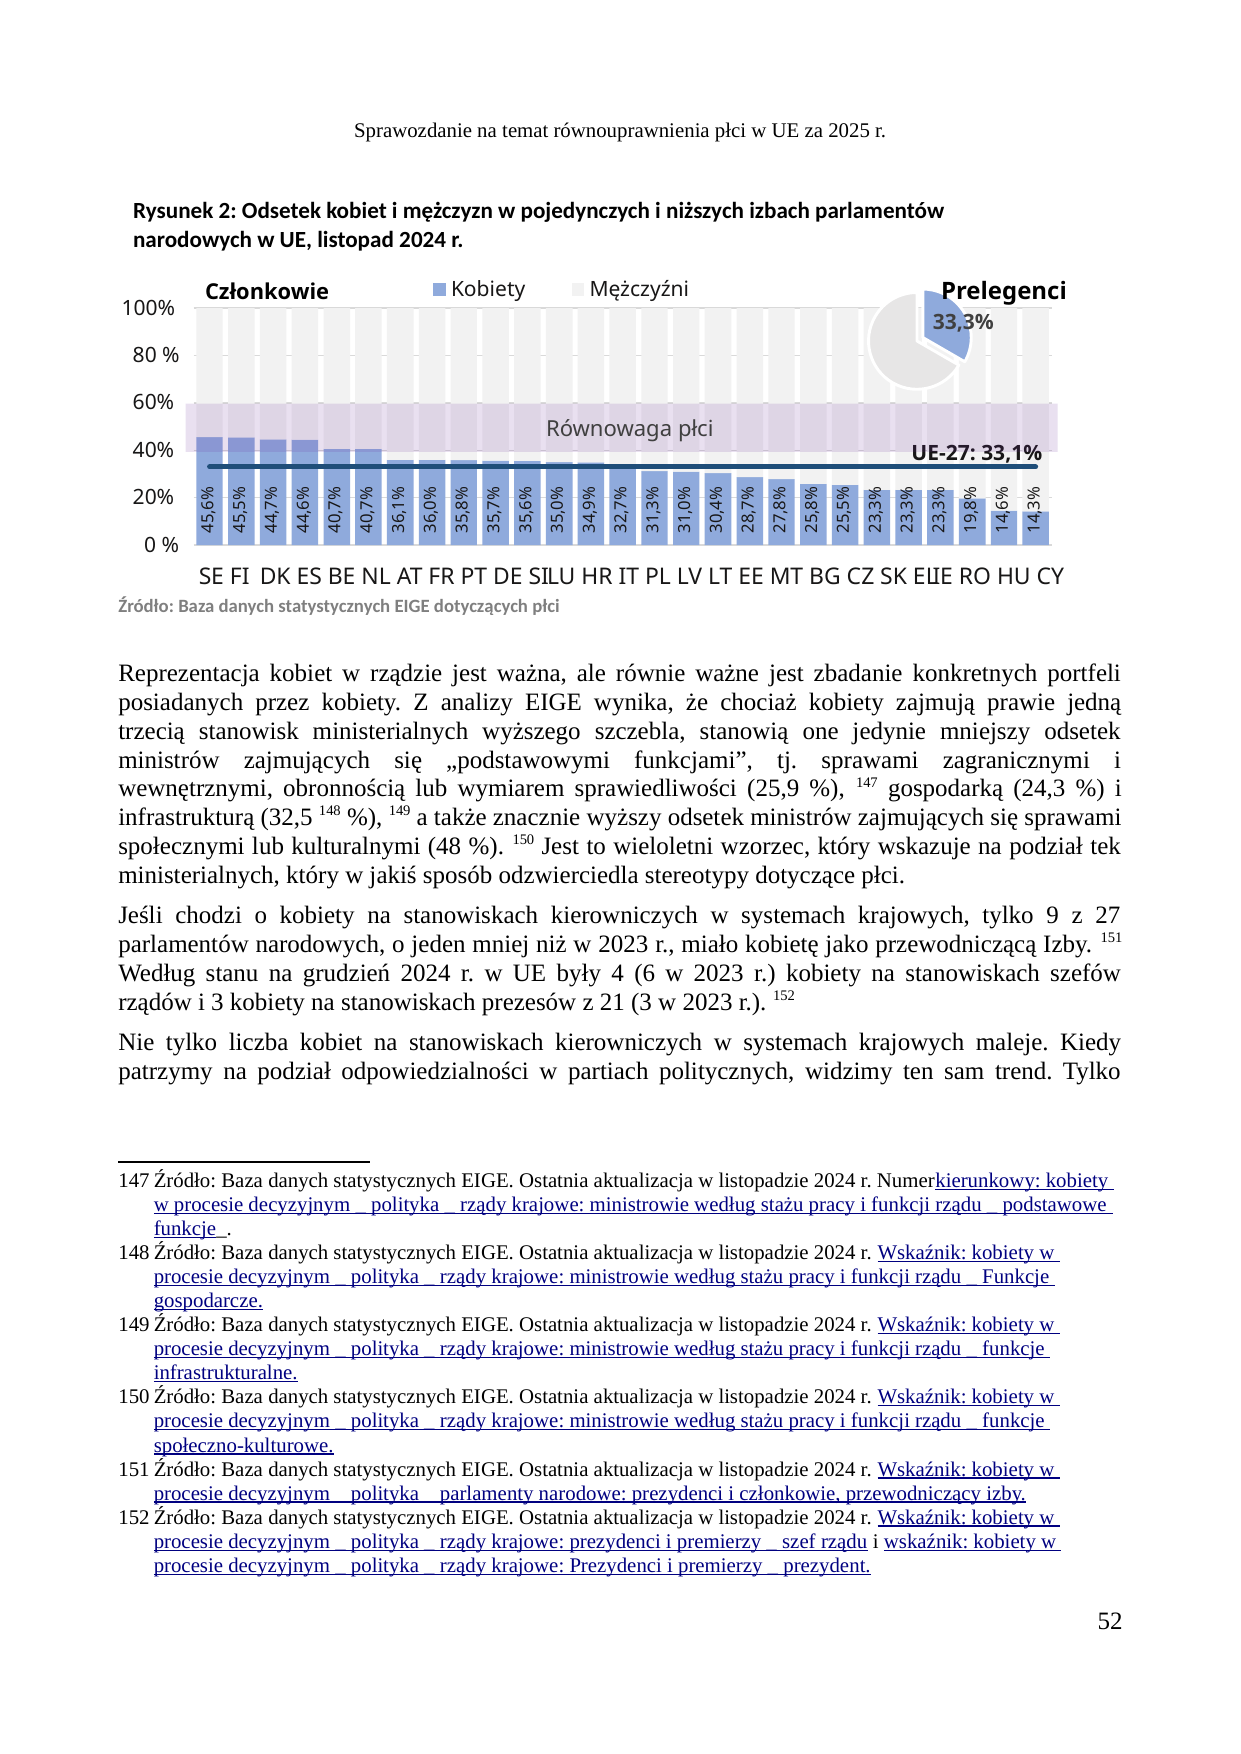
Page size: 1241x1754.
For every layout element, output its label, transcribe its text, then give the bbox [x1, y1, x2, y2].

text Źródło: Baza danych statystycznych EIGE. Ostatnia aktualizacja w listopadzie 2024 r. Numerkierunkowy: kobiety w procesie decyzyjnym _ polityka _ rządy krajowe: ministrowie według stażu pracy i funkcji rządu _ podstawowe funkcje_. [118, 1168, 1122, 1240]
text Źródło: Baza danych statystycznych EIGE. Ostatnia aktualizacja w listopadzie 2024 r. Wskaźnik: kobiety w procesie decyzyjnym _ polityka _ rządy krajowe: ministrowie według stażu pracy i funkcji rządu _ funkcje infrastrukturalne. [118, 1312, 1122, 1384]
text Źródło: Baza danych statystycznych EIGE. Ostatnia aktualizacja w listopadzie 2024 r. Wskaźnik: kobiety w procesie decyzyjnym _ polityka _ rządy krajowe: ministrowie według stażu pracy i funkcji rządu _ funkcje społeczno-kulturowe. [118, 1384, 1122, 1457]
text Źródło: Baza danych statystycznych EIGE. Ostatnia aktualizacja w listopadzie 2024 r. Wskaźnik: kobiety w procesie decyzyjnym _ polityka _ rządy krajowe: prezydenci i premierzy _ szef rządu i wskaźnik: kobiety w procesie decyzyjnym _ polityka _ rządy krajowe: Prezydenci i premierzy _ prezydent. [118, 1505, 1122, 1577]
text Źródło: Baza danych statystycznych EIGE. Ostatnia aktualizacja w listopadzie 2024 r. Wskaźnik: kobiety w procesie decyzyjnym _ polityka _ parlamenty narodowe: prezydenci i członkowie, przewodniczący izby. [118, 1457, 1122, 1505]
text Reprezentacja kobiet w rządzie jest ważna, ale równie ważne jest zbadanie konkretnych portfeli posiadanych przez kobiety. Z analizy EIGE wynika, że chociaż kobiety zajmują prawie jedną trzecią stanowisk ministerialnych wyższego szczebla, stanowią one jedynie mniejszy odsetek ministrów zajmujących się „podstawowymi funkcjami”, tj. sprawami zagranicznymi i wewnętrznymi, obronnością lub wymiarem sprawiedliwości (25,9 %), gospodarką (24,3 %) i infrastrukturą (32,5 %), a także znacznie wyższy odsetek ministrów zajmujących się sprawami społecznymi lub kulturalnymi (48 %). Jest to wieloletni wzorzec, który wskazuje na podział tek ministerialnych, który w jakiś sposób odzwierciedla stereotypy dotyczące płci. [118, 658, 1122, 888]
text Nie tylko liczba kobiet na stanowiskach kierowniczych w systemach krajowych maleje. Kiedy patrzymy na podział odpowiedzialności w partiach politycznych, widzimy ten sam trend. Tylko [118, 1027, 1122, 1085]
text Jeśli chodzi o kobiety na stanowiskach kierowniczych w systemach krajowych, tylko 9 z 27 parlamentów narodowych, o jeden mniej niż w 2023 r., miało kobietę jako przewodniczącą Izby. Według stanu na grudzień 2024 r. w UE były 4 (6 w 2023 r.) kobiety na stanowiskach szefów rządów i 3 kobiety na stanowiskach prezesów z 21 (3 w 2023 r.). [118, 900, 1122, 1015]
text Źródło: Baza danych statystycznych EIGE. Ostatnia aktualizacja w listopadzie 2024 r. Wskaźnik: kobiety w procesie decyzyjnym _ polityka _ rządy krajowe: ministrowie według stażu pracy i funkcji rządu _ Funkcje gospodarcze. [118, 1240, 1122, 1312]
